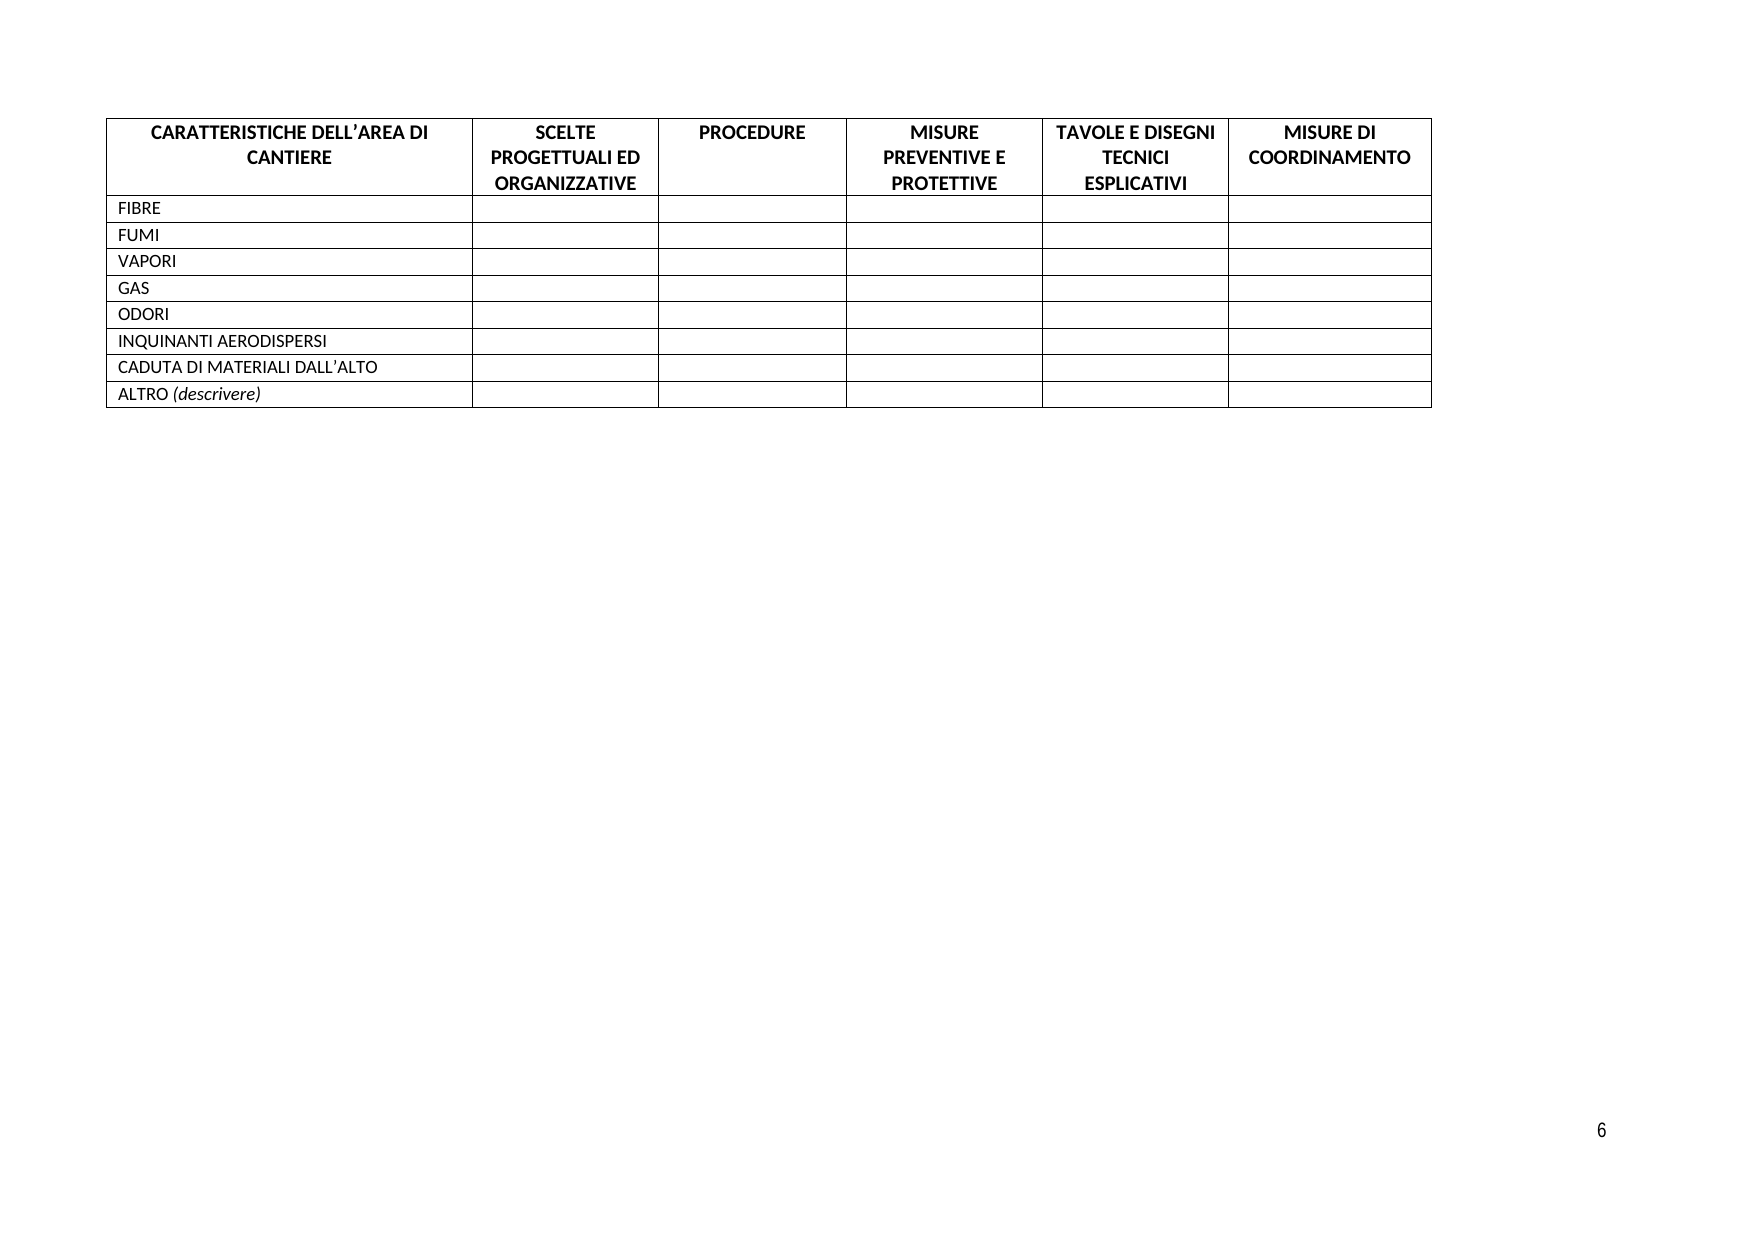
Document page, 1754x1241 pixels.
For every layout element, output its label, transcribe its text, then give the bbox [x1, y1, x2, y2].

table_cell [1229, 223, 1431, 248]
table_cell [659, 276, 846, 301]
table_cell [473, 196, 658, 222]
table_header MISURE DI COORDINAMENTO [1229, 119, 1431, 195]
table_cell [1043, 276, 1228, 301]
table_cell [1229, 276, 1431, 301]
table_cell FIBRE [107, 196, 472, 222]
table_cell [659, 302, 846, 328]
table_cell [1229, 196, 1431, 222]
table_cell [1043, 249, 1228, 275]
table_cell [1043, 355, 1228, 381]
table_cell [1229, 329, 1431, 354]
table_cell [847, 355, 1042, 381]
table_cell [473, 249, 658, 275]
table_cell GAS [107, 276, 472, 301]
table_cell [1229, 382, 1431, 407]
table_cell [1043, 382, 1228, 407]
table_cell [473, 223, 658, 248]
table_cell [847, 223, 1042, 248]
table_cell [1043, 302, 1228, 328]
table_cell [473, 276, 658, 301]
table_cell [473, 329, 658, 354]
table_cell FUMI [107, 223, 472, 248]
table_header PROCEDURE [659, 119, 846, 195]
table_header TAVOLE E DISEGNI TECNICI ESPLICATIVI [1043, 119, 1228, 195]
table_cell [1043, 329, 1228, 354]
table_header MISURE PREVENTIVE E PROTETTIVE [847, 119, 1042, 195]
table_cell [847, 382, 1042, 407]
table_cell [1229, 302, 1431, 328]
table_cell [659, 382, 846, 407]
table_cell ODORI [107, 302, 472, 328]
table_header CARATTERISTICHE DELL’AREA DI CANTIERE [107, 119, 472, 195]
table_cell [473, 382, 658, 407]
table_cell [473, 355, 658, 381]
table_cell [659, 329, 846, 354]
table_cell [473, 302, 658, 328]
table_cell [659, 223, 846, 248]
table_cell ALTRO (descrivere) [107, 382, 472, 407]
table_header SCELTE PROGETTUALI ED ORGANIZZATIVE [473, 119, 658, 195]
table_cell [847, 329, 1042, 354]
table_cell [847, 196, 1042, 222]
table_cell [1043, 223, 1228, 248]
table_cell [847, 249, 1042, 275]
table_cell [1229, 355, 1431, 381]
table_cell VAPORI [107, 249, 472, 275]
table_cell [659, 249, 846, 275]
table_cell [659, 355, 846, 381]
table_cell INQUINANTI AERODISPERSI [107, 329, 472, 354]
table_cell CADUTA DI MATERIALI DALL’ALTO [107, 355, 472, 381]
table_cell [1043, 196, 1228, 222]
table_cell [847, 276, 1042, 301]
table_cell [659, 196, 846, 222]
table_cell [847, 302, 1042, 328]
table_cell [1229, 249, 1431, 275]
